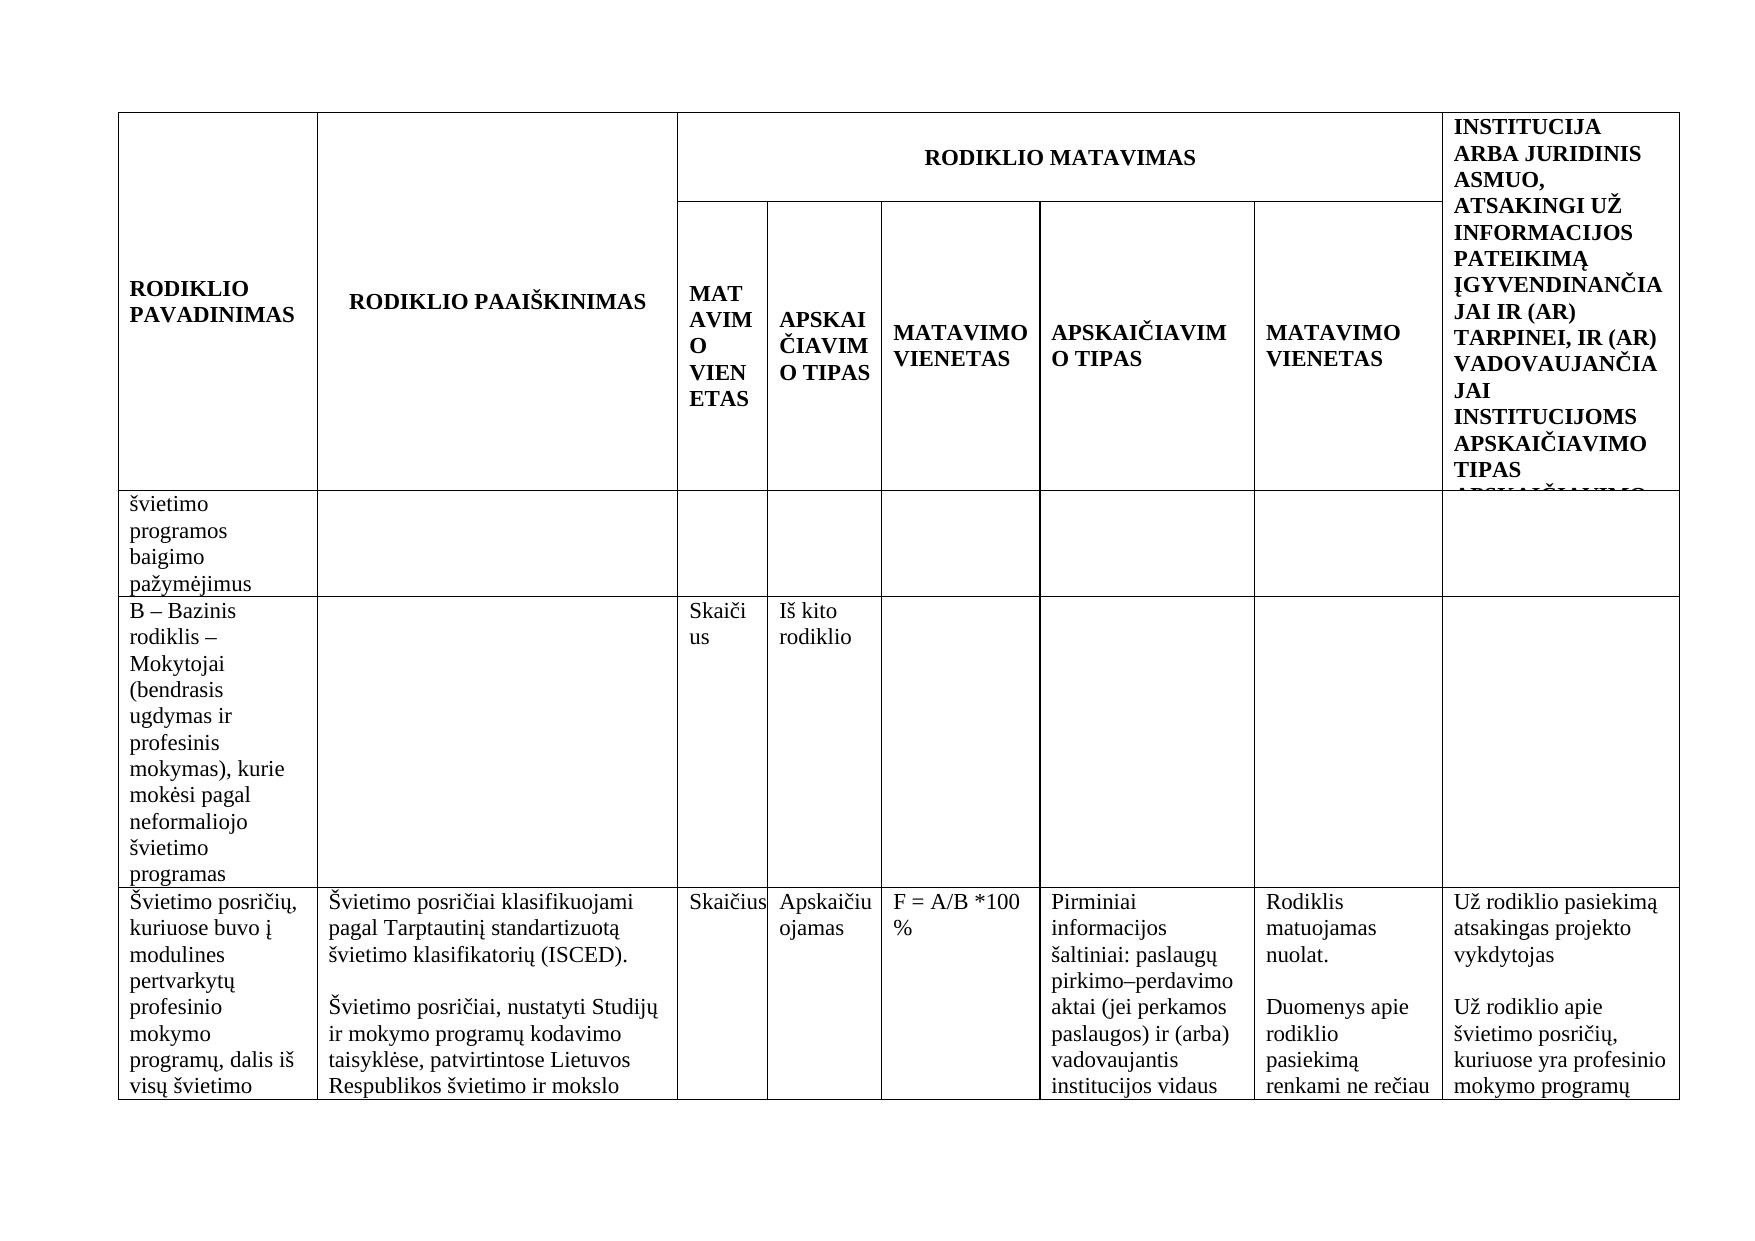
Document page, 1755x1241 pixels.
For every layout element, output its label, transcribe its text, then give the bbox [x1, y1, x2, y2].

table_cell B – Bazinis rodiklis – Mokytojai (bendrasis ugdymas ir profesinis mokymas), kurie mokėsi pagal neformaliojo švietimo programas [119, 597, 317, 887]
table_cell Skaičius [678, 597, 767, 887]
table_header RODIKLIO MATAVIMAS [678, 113, 1442, 201]
table_header Institucija arba juridinis asmuo, atsakingi už informacijos pateikimą ĮGYVENDINANČIAJAI IR (AR) TARPINEI, IR (AR) VADOVAUJANČIAJAI INSTITUCIJOMS APSKAIČIAVIMO TIPAS APSKAIČIAVIMO TIPAS [1443, 113, 1679, 489]
table_cell [318, 491, 677, 596]
table_cell Už rodiklio pasiekimą atsakingas projekto vykdytojas Už rodiklio apie švietimo posričių, kuriuose yra profesinio mokymo programų skaičiaus įvedimą atsakingas projekto vykdytojas. [1443, 888, 1679, 1099]
table_cell [1255, 597, 1442, 887]
table_cell [1443, 491, 1679, 596]
table_cell [318, 597, 677, 887]
table_header RODIKLIO PAAIŠKINIMAS [318, 113, 677, 489]
table_cell Rodiklis matuojamas nuolat. Duomenys apie rodiklio pasiekimą renkami ne rečiau [1255, 888, 1442, 1099]
table_cell [1443, 597, 1679, 887]
table_header RODIKLIO PAVADINIMAS [119, 113, 317, 489]
table_cell MATAVIMO VIENETAS [678, 202, 767, 489]
table_cell Skaičius [678, 888, 767, 1099]
table_cell MATAVIMO VIENETAS [882, 202, 1039, 489]
table_cell [678, 491, 767, 596]
table_cell Iš kito rodiklio [768, 597, 881, 887]
table_cell Švietimo posričių, kuriuose buvo į modulines pertvarkytų profesinio mokymo programų, dalis iš visų švietimo [119, 888, 317, 1099]
table_cell APSKAIČIAVIMO TIPAS [768, 202, 881, 489]
table_cell [1041, 491, 1254, 596]
table_cell MATAVIMO VIENETAS [1255, 202, 1442, 489]
table_cell Pirminiai informacijos šaltiniai: paslaugų pirkimo–perdavimo aktai (jei perkamos paslaugos) ir (arba) vadovaujantis institucijos vidaus [1041, 888, 1254, 1099]
table_cell [882, 597, 1039, 887]
table_cell APSKAIČIAVIMO TIPAS [1041, 202, 1254, 489]
table_cell [768, 491, 881, 596]
table_cell [1041, 597, 1254, 887]
table_cell Švietimo posričiai klasifikuojami pagal Tarptautinį standartizuotą švietimo klasifikatorių (ISCED). Švietimo posričiai, nustatyti Studijų ir mokymo programų kodavimo taisyklėse, patvirtintose Lietuvos Respublikos švietimo ir mokslo [318, 888, 677, 1099]
table_cell švietimo programos baigimo pažymėjimus [119, 491, 317, 596]
table_cell F = A/B *100 % [882, 888, 1039, 1099]
table_cell [882, 491, 1039, 596]
table_cell Apskaičiuojamas [768, 888, 881, 1099]
table_cell [1255, 491, 1442, 596]
